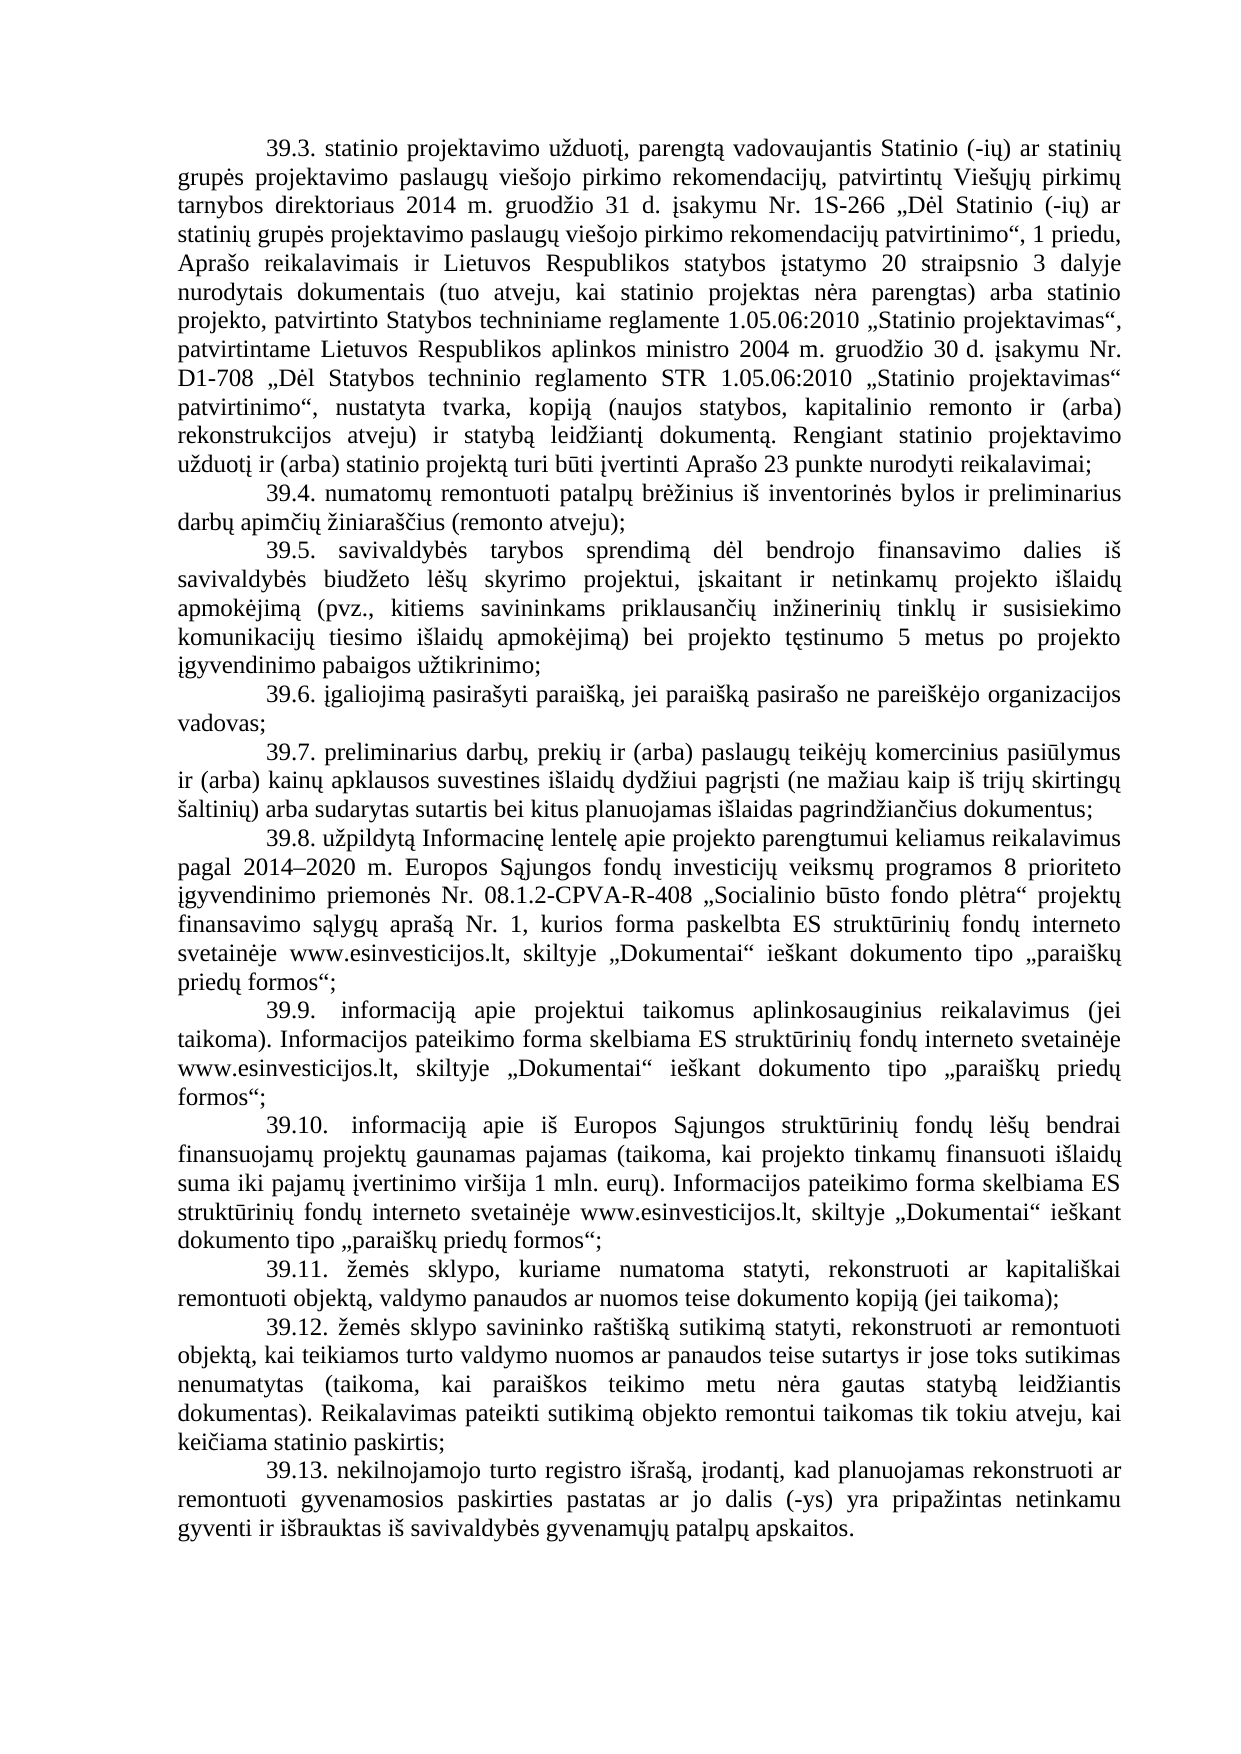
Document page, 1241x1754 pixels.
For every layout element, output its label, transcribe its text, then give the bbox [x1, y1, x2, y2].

text 39.3. statinio projektavimo užduotį, parengtą vadovaujantis Statinio (-ių) ar statinių grupės projektavimo paslaugų viešojo pirkimo rekomendacijų, patvirtintų Viešųjų pirkimų tarnybos direktoriaus 2014 m. gruodžio 31 d. įsakymu Nr. 1S-266 „Dėl Statinio (-ių) ar statinių grupės projektavimo paslaugų viešojo pirkimo rekomendacijų patvirtinimo“, 1 priedu, Aprašo reikalavimais ir Lietuvos Respublikos statybos įstatymo 20 straipsnio 3 dalyje nurodytais dokumentais (tuo atveju, kai statinio projektas nėra parengtas) arba statinio projekto, patvirtinto Statybos techniniame reglamente 1.05.06:2010 „Statinio projektavimas“, patvirtintame Lietuvos Respublikos aplinkos ministro 2004 m. gruodžio 30 d. įsakymu Nr. D1-708 „Dėl Statybos techninio reglamento STR 1.05.06:2010 „Statinio projektavimas“ patvirtinimo“, nustatyta tvarka, kopiją (naujos statybos, kapitalinio remonto ir (arba) rekonstrukcijos atveju) ir statybą leidžiantį dokumentą. Rengiant statinio projektavimo užduotį ir (arba) statinio projektą turi būti įvertinti Aprašo 23 punkte nurodyti reikalavimai; [177, 133, 1122, 478]
text 39.5. savivaldybės tarybos sprendimą dėl bendrojo finansavimo dalies iš savivaldybės biudžeto lėšų skyrimo projektui, įskaitant ir netinkamų projekto išlaidų apmokėjimą (pvz., kitiems savininkams priklausančių inžinerinių tinklų ir susisiekimo komunikacijų tiesimo išlaidų apmokėjimą) bei projekto tęstinumo 5 metus po projekto įgyvendinimo pabaigos užtikrinimo; [177, 535, 1122, 679]
text 39.11. žemės sklypo, kuriame numatoma statyti, rekonstruoti ar kapitališkai remontuoti objektą, valdymo panaudos ar nuomos teise dokumento kopiją (jei taikoma); [177, 1254, 1122, 1312]
text 39.8. užpildytą Informacinę lentelę apie projekto parengtumui keliamus reikalavimus pagal 2014–2020 m. Europos Sąjungos fondų investicijų veiksmų programos 8 prioriteto įgyvendinimo priemonės Nr. 08.1.2-CPVA-R-408 „Socialinio būsto fondo plėtra“ projektų finansavimo sąlygų aprašą Nr. 1, kurios forma paskelbta ES struktūrinių fondų interneto svetainėje www.esinvesticijos.lt, skiltyje „Dokumentai“ ieškant dokumento tipo „paraiškų priedų formos“; [177, 823, 1122, 995]
text 39.10. informaciją apie iš Europos Sąjungos struktūrinių fondų lėšų bendrai finansuojamų projektų gaunamas pajamas (taikoma, kai projekto tinkamų finansuoti išlaidų suma iki pajamų įvertinimo viršija 1 mln. eurų). Informacijos pateikimo forma skelbiama ES struktūrinių fondų interneto svetainėje www.esinvesticijos.lt, skiltyje „Dokumentai“ ieškant dokumento tipo „paraiškų priedų formos“; [177, 1110, 1122, 1254]
text 39.4. numatomų remontuoti patalpų brėžinius iš inventorinės bylos ir preliminarius darbų apimčių žiniaraščius (remonto atveju); [177, 478, 1122, 535]
text 39.7. preliminarius darbų, prekių ir (arba) paslaugų teikėjų komercinius pasiūlymus ir (arba) kainų apklausos suvestines išlaidų dydžiui pagrįsti (ne mažiau kaip iš trijų skirtingų šaltinių) arba sudarytas sutartis bei kitus planuojamas išlaidas pagrindžiančius dokumentus; [177, 737, 1122, 823]
text 39.12. žemės sklypo savininko raštišką sutikimą statyti, rekonstruoti ar remontuoti objektą, kai teikiamos turto valdymo nuomos ar panaudos teise sutartys ir jose toks sutikimas nenumatytas (taikoma, kai paraiškos teikimo metu nėra gautas statybą leidžiantis dokumentas). Reikalavimas pateikti sutikimą objekto remontui taikomas tik tokiu atveju, kai keičiama statinio paskirtis; [177, 1312, 1122, 1455]
text 39.6. įgaliojimą pasirašyti paraišką, jei paraišką pasirašo ne pareiškėjo organizacijos vadovas; [177, 679, 1122, 737]
text 39.9. informaciją apie projektui taikomus aplinkosauginius reikalavimus (jei taikoma). Informacijos pateikimo forma skelbiama ES struktūrinių fondų interneto svetainėje www.esinvesticijos.lt, skiltyje „Dokumentai“ ieškant dokumento tipo „paraiškų priedų formos“; [177, 995, 1122, 1110]
text 39.13. nekilnojamojo turto registro išrašą, įrodantį, kad planuojamas rekonstruoti ar remontuoti gyvenamosios paskirties pastatas ar jo dalis (-ys) yra pripažintas netinkamu gyventi ir išbrauktas iš savivaldybės gyvenamųjų patalpų apskaitos. [177, 1455, 1122, 1542]
